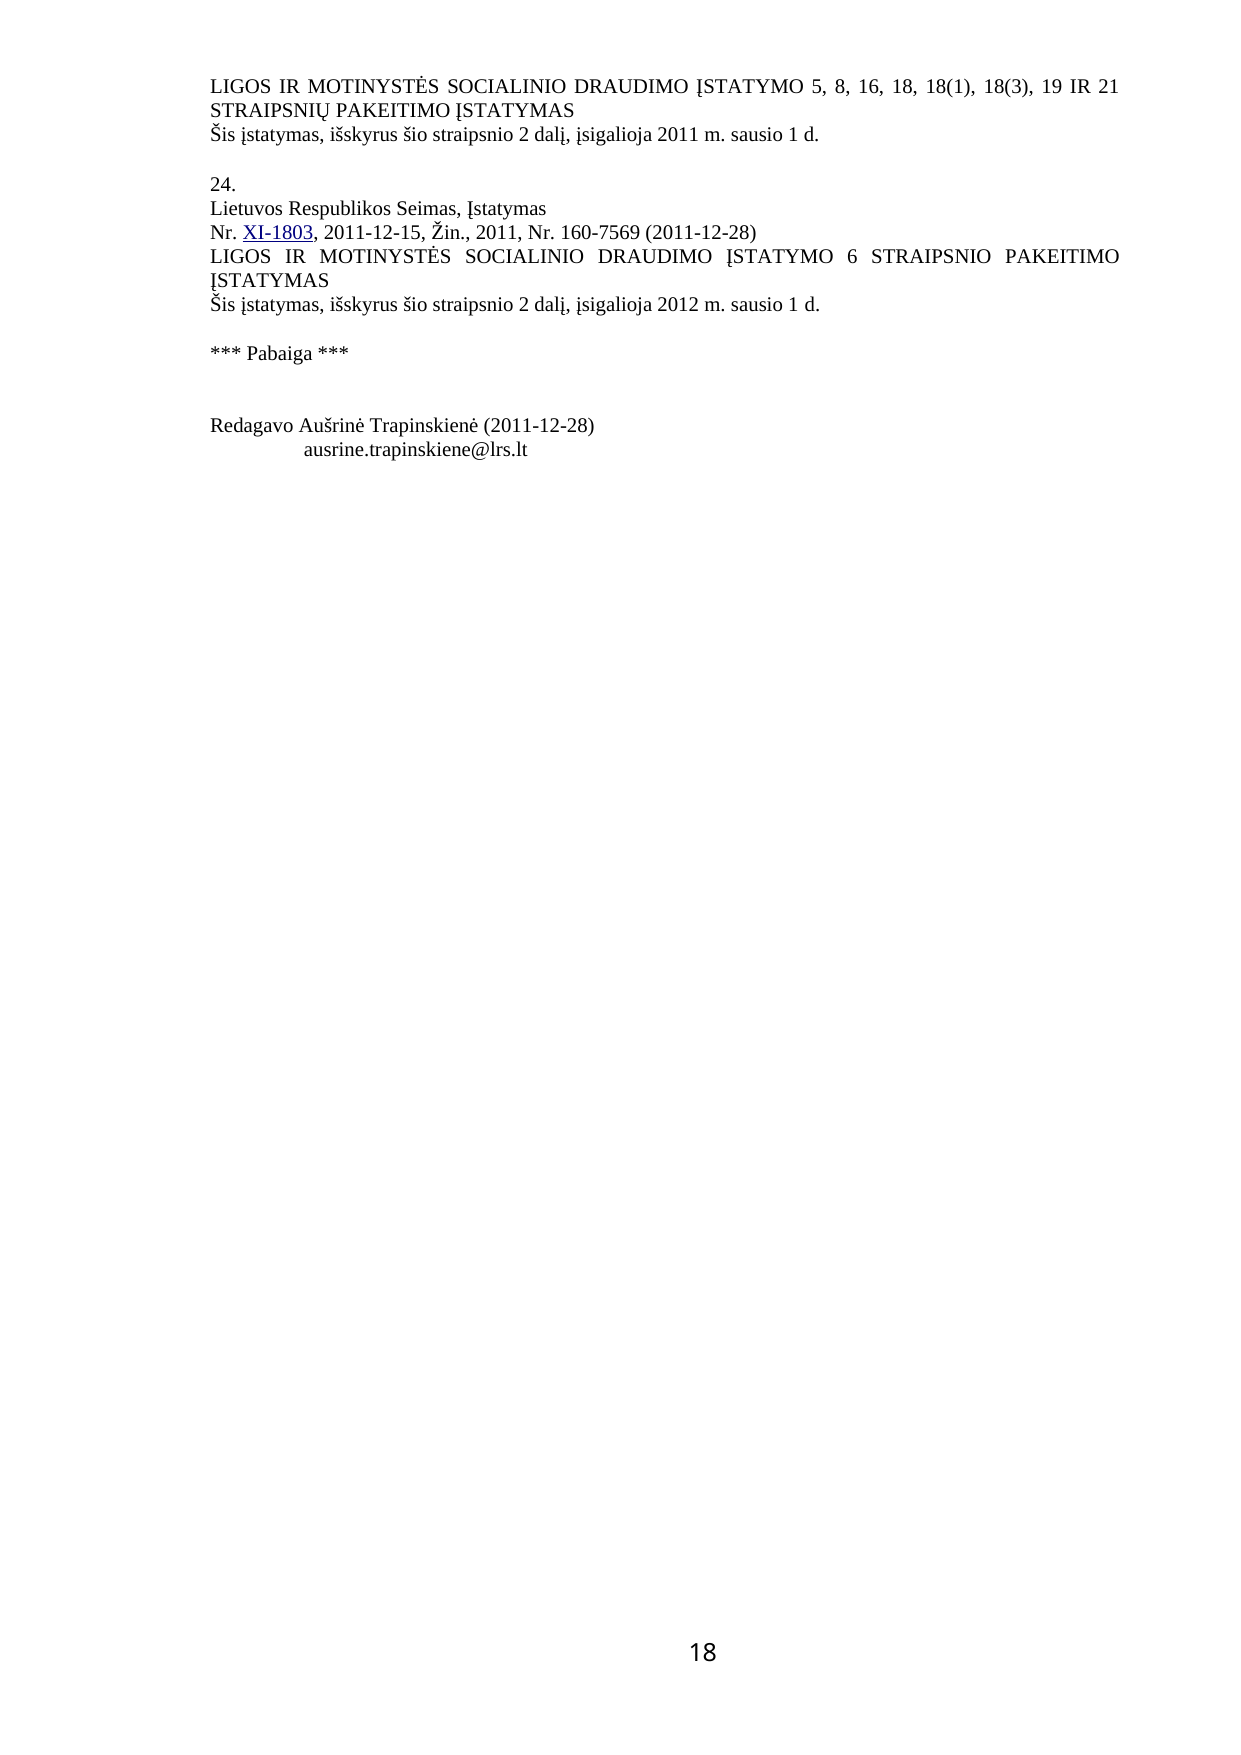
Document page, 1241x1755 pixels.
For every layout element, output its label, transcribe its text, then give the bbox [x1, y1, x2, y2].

text Redagavo Aušrinė Trapinskienė (2011-12-28) [210, 413, 1120, 437]
text Lietuvos Respublikos Seimas, Įstatymas [210, 196, 1120, 220]
text Šis įstatymas, išskyrus šio straipsnio 2 dalį, įsigalioja 2011 m. sausio 1 d. [210, 122, 1120, 146]
text ausrine.trapinskiene@lrs.lt [210, 437, 1120, 461]
text LIGOS IR MOTINYSTĖS SOCIALINIO DRAUDIMO ĮSTATYMO 6 STRAIPSNIO PAKEITIMO ĮSTATYMAS [210, 244, 1120, 292]
text Nr. XI-1803, 2011-12-15, Žin., 2011, Nr. 160-7569 (2011-12-28) [210, 220, 1120, 244]
text 24. [210, 172, 1120, 196]
text LIGOS IR MOTINYSTĖS SOCIALINIO DRAUDIMO ĮSTATYMO 5, 8, 16, 18, 18(1), 18(3), 19 IR 21 STRAIPSNIŲ PAKEITIMO ĮSTATYMAS [210, 73, 1120, 122]
text Šis įstatymas, išskyrus šio straipsnio 2 dalį, įsigalioja 2012 m. sausio 1 d. [210, 292, 1120, 316]
text *** Pabaiga *** [210, 341, 1120, 364]
